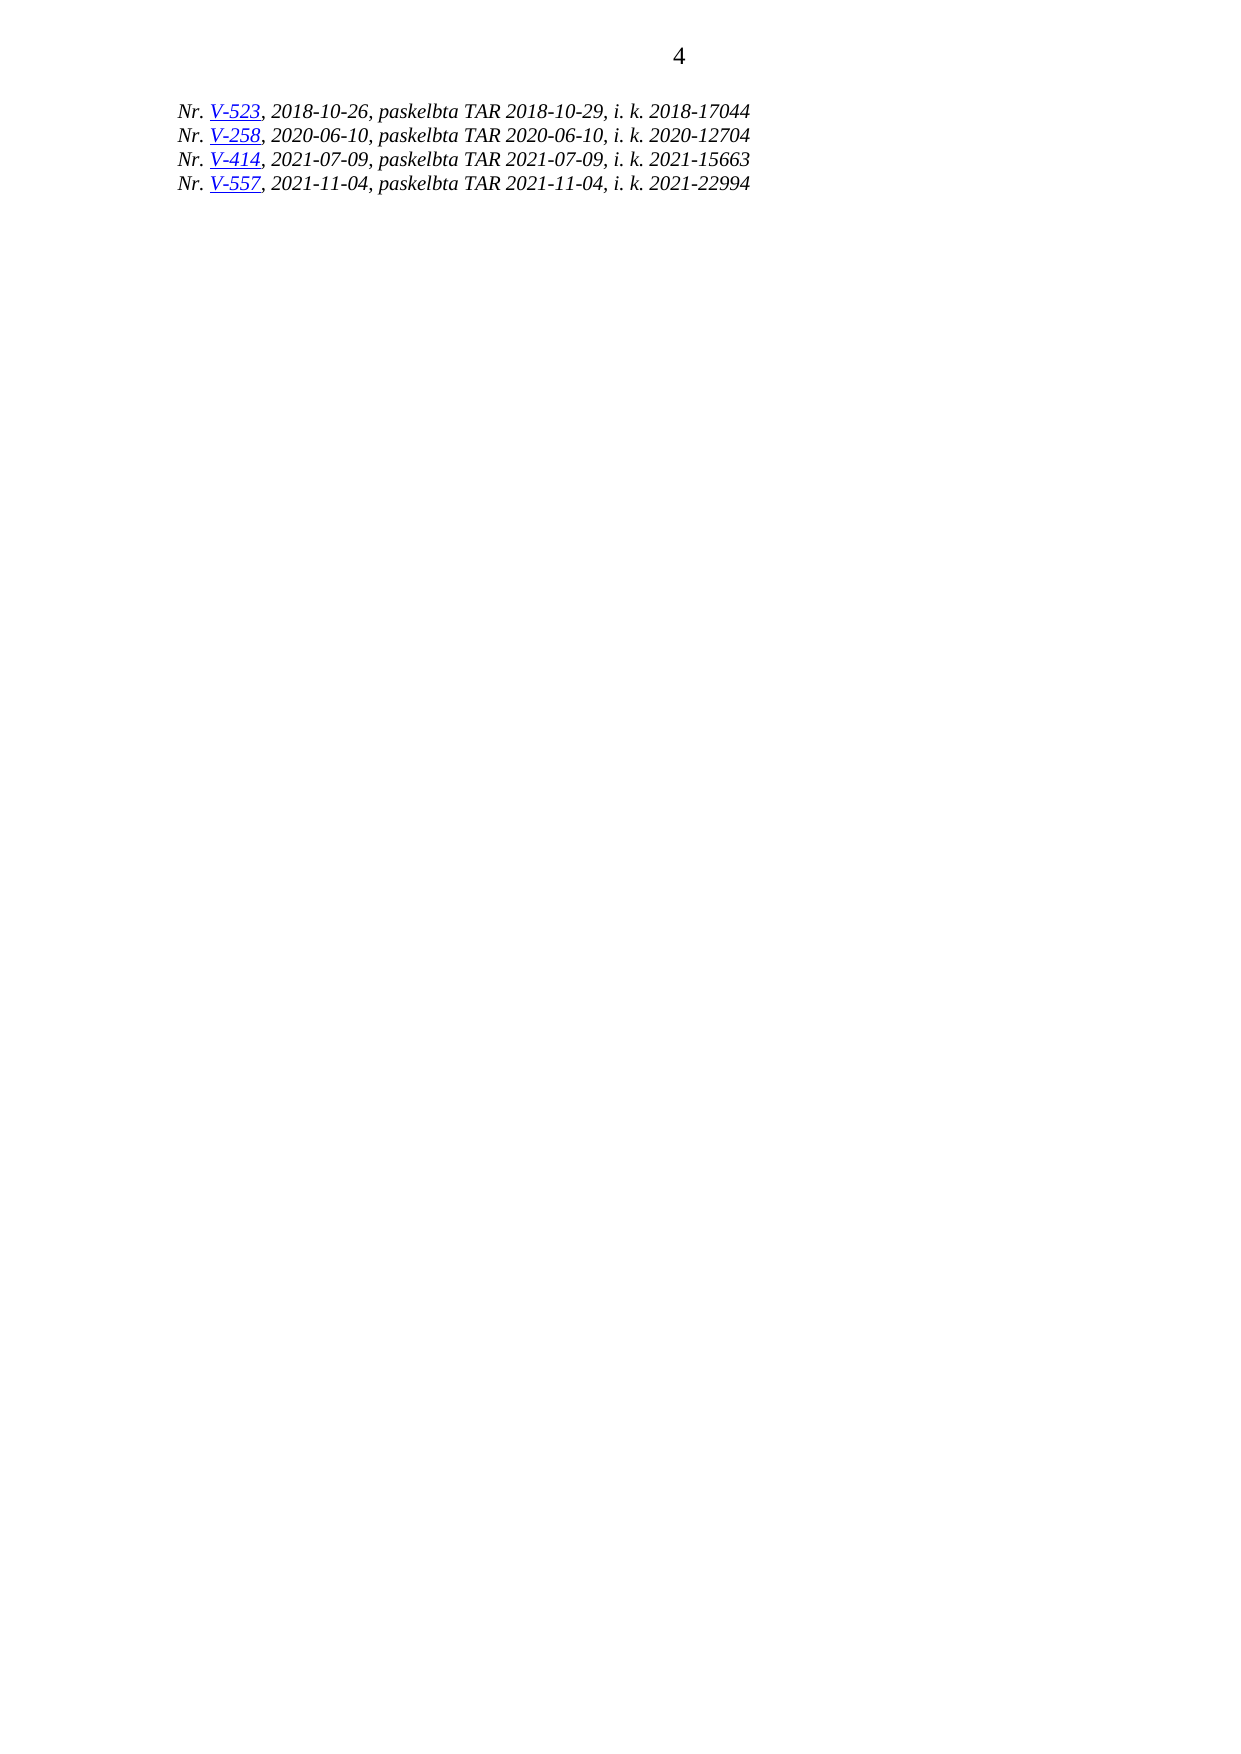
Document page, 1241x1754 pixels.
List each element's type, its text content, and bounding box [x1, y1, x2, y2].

text Nr. V-414, 2021-07-09, paskelbta TAR 2021-07-09, i. k. 2021-15663 [177, 147, 1181, 171]
text Nr. V-557, 2021-11-04, paskelbta TAR 2021-11-04, i. k. 2021-22994 [177, 171, 1181, 195]
text Nr. V-258, 2020-06-10, paskelbta TAR 2020-06-10, i. k. 2020-12704 [177, 123, 1181, 147]
text Nr. V-523, 2018-10-26, paskelbta TAR 2018-10-29, i. k. 2018-17044 [177, 99, 1181, 123]
